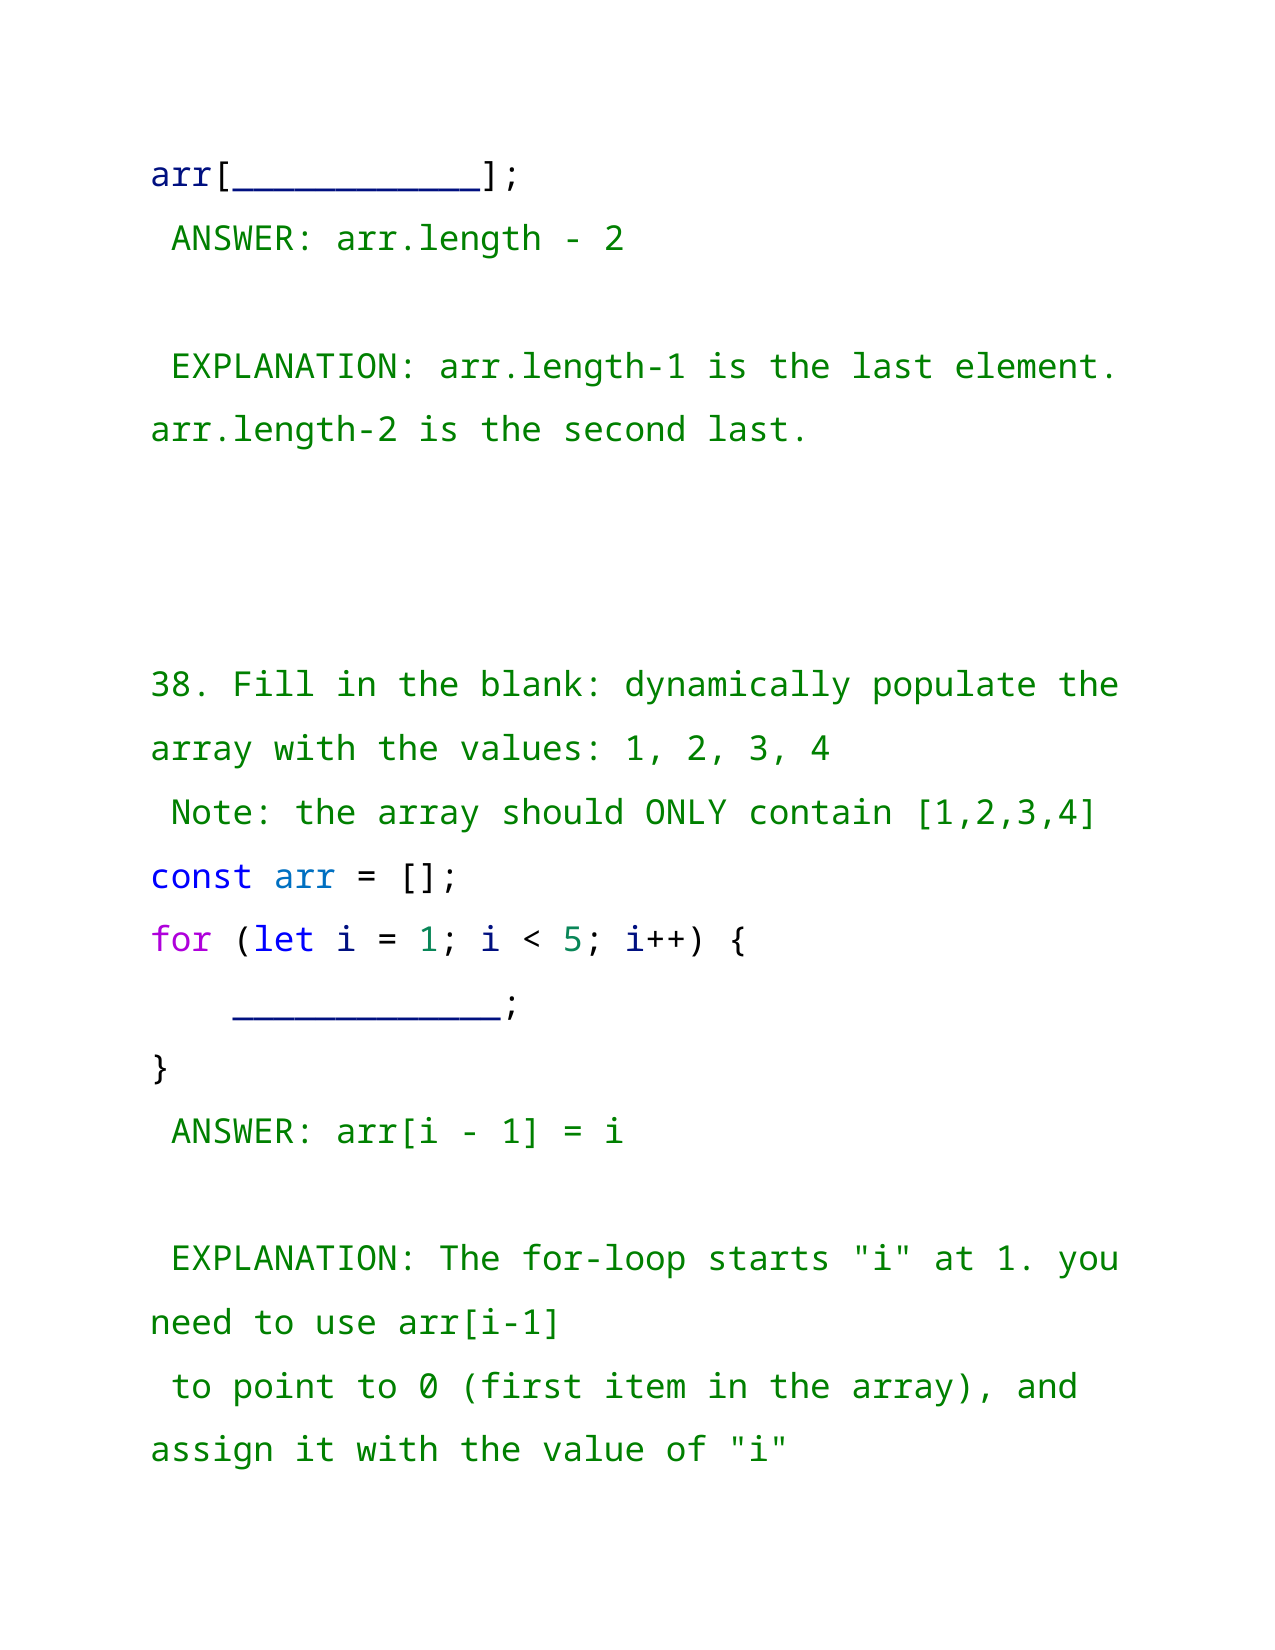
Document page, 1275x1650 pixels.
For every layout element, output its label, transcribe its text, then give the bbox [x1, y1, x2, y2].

text EXPLANATION: arr.length-1 is the last element. arr.length-2 is the second last. [150, 341, 1125, 452]
text Note: the array should ONLY contain [1,2,3,4] [150, 787, 1125, 834]
text to point to 0 (first item in the array), and assign it with the value of "i" [150, 1361, 1125, 1472]
text arr[____________]; [150, 150, 1125, 197]
text _____________; [150, 979, 1125, 1026]
text const arr = []; [150, 851, 1125, 898]
text ANSWER: arr[i - 1] = i [150, 1106, 1125, 1153]
text ANSWER: arr.length - 2 [150, 214, 1125, 261]
text } [150, 1042, 1125, 1089]
text for (let i = 1; i < 5; i++) { [150, 915, 1125, 962]
text EXPLANATION: The for-loop starts "i" at 1. you need to use arr[i-1] [150, 1234, 1125, 1344]
text 38. Fill in the blank: dynamically populate the array with the values: 1, 2, 3, 4 [150, 660, 1125, 771]
